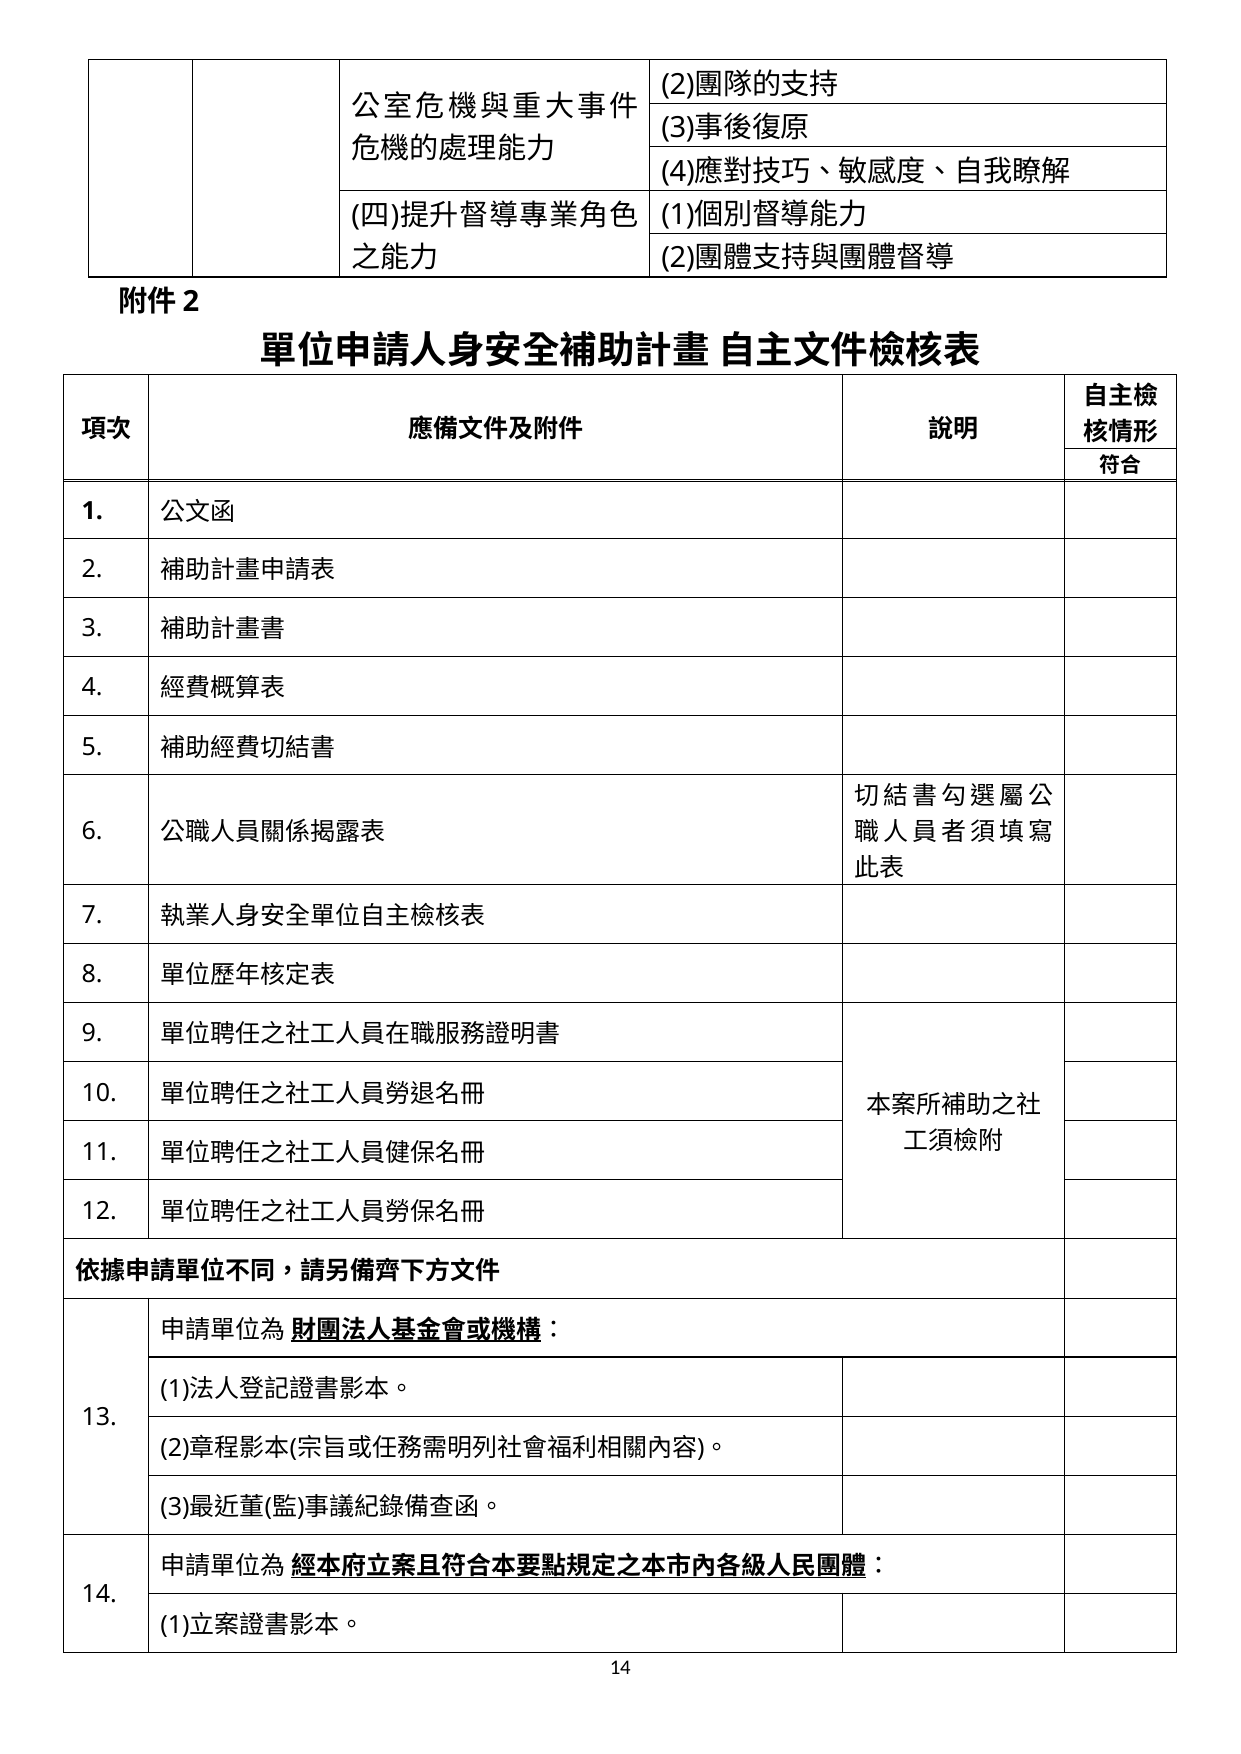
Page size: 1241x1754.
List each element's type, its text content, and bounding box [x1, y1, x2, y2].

table_cell 補助經費切結書 [149, 716, 842, 774]
table_cell [64, 657, 148, 715]
table_cell (2)章程影本(宗旨或任務需明列社會福利相關內容)。 [149, 1417, 842, 1474]
table_cell [1065, 657, 1176, 715]
table_cell 依據申請單位不同，請另備齊下方文件 [64, 1239, 1064, 1297]
table_cell [64, 1180, 148, 1238]
table_cell 公職人員關係揭露表 [149, 775, 842, 884]
table_cell [64, 775, 148, 884]
table_cell [843, 716, 1064, 774]
table_header 自主檢核情形 [1065, 375, 1176, 448]
text 單位申請人身安全補助計畫 自主文件檢核表 [118, 320, 1122, 374]
table_cell [843, 598, 1064, 656]
table_cell (1)個別督導能力 [650, 191, 1166, 233]
table_cell 申請單位為 財團法人基金會或機構： [149, 1299, 1064, 1356]
table_cell [1065, 482, 1176, 538]
table_cell [64, 716, 148, 774]
table_cell [1065, 1417, 1176, 1474]
table_cell [64, 539, 148, 597]
table_cell [1065, 1358, 1176, 1416]
table_cell [1065, 1239, 1176, 1297]
table_cell 符合 [1065, 449, 1176, 479]
table_cell 申請單位為 經本府立案且符合本要點規定之本市內各級人民團體： [149, 1535, 1064, 1593]
text 附件2 [118, 278, 1122, 320]
table_cell 單位聘任之社工人員勞退名冊 [149, 1062, 842, 1120]
table_cell 本案所補助之社工須檢附 [843, 1003, 1064, 1238]
table_cell (四)提升督導專業角色之能力 [340, 191, 649, 276]
table_cell [64, 1121, 148, 1179]
table_cell [64, 598, 148, 656]
table_cell [1065, 539, 1176, 597]
table_cell 單位聘任之社工人員健保名冊 [149, 1121, 842, 1179]
table_cell [64, 482, 148, 538]
table_cell (3)事後復原 [650, 104, 1166, 146]
table_cell [843, 885, 1064, 943]
table_cell [1065, 1062, 1176, 1120]
table_cell 執業人身安全單位自主檢核表 [149, 885, 842, 943]
table_cell [843, 657, 1064, 715]
table_cell 公文函 [149, 482, 842, 538]
table_cell [1065, 1180, 1176, 1238]
table_cell (3)最近董(監)事議紀錄備查函。 [149, 1476, 842, 1534]
table_cell [64, 885, 148, 943]
table_cell (2)團隊的支持 [650, 60, 1166, 103]
table_cell 經費概算表 [149, 657, 842, 715]
table_cell [1065, 1476, 1176, 1534]
table_cell [1065, 1121, 1176, 1179]
table_header 項次 [64, 375, 148, 479]
table_cell [64, 1299, 148, 1534]
table_cell 補助計畫申請表 [149, 539, 842, 597]
table_cell [843, 1417, 1064, 1474]
table_cell [64, 1062, 148, 1120]
table_cell [843, 482, 1064, 538]
table_cell (4)應對技巧、敏感度、自我瞭解 [650, 147, 1166, 189]
table_cell [1065, 775, 1176, 884]
table_cell [1065, 885, 1176, 943]
table_cell [64, 1003, 148, 1061]
table_cell [843, 1358, 1064, 1416]
table_cell 單位歷年核定表 [149, 944, 842, 1002]
table_cell (1)立案證書影本。 [149, 1594, 842, 1652]
table_cell 切結書勾選屬公職人員者須填寫此表 [843, 775, 1064, 884]
table_cell 單位聘任之社工人員勞保名冊 [149, 1180, 842, 1238]
table_cell [843, 1476, 1064, 1534]
table_cell [1065, 1299, 1176, 1356]
table_cell [1065, 944, 1176, 1002]
table_cell [64, 1535, 148, 1652]
table_cell 單位聘任之社工人員在職服務證明書 [149, 1003, 842, 1061]
table_cell [1065, 1594, 1176, 1652]
table_header 說明 [843, 375, 1064, 479]
table_cell 補助計畫書 [149, 598, 842, 656]
table_cell (1)法人登記證書影本。 [149, 1358, 842, 1416]
table_cell [1065, 598, 1176, 656]
table_cell [843, 539, 1064, 597]
table_cell [1065, 716, 1176, 774]
table_cell [843, 1594, 1064, 1652]
table_cell [1065, 1535, 1176, 1593]
table_cell [843, 944, 1064, 1002]
table_cell (2)團體支持與團體督導 [650, 234, 1166, 276]
table_cell [64, 944, 148, 1002]
table_cell [1065, 1003, 1176, 1061]
table_header 應備文件及附件 [149, 375, 842, 479]
table_cell 公室危機與重大事件危機的處理能力 [340, 60, 649, 189]
